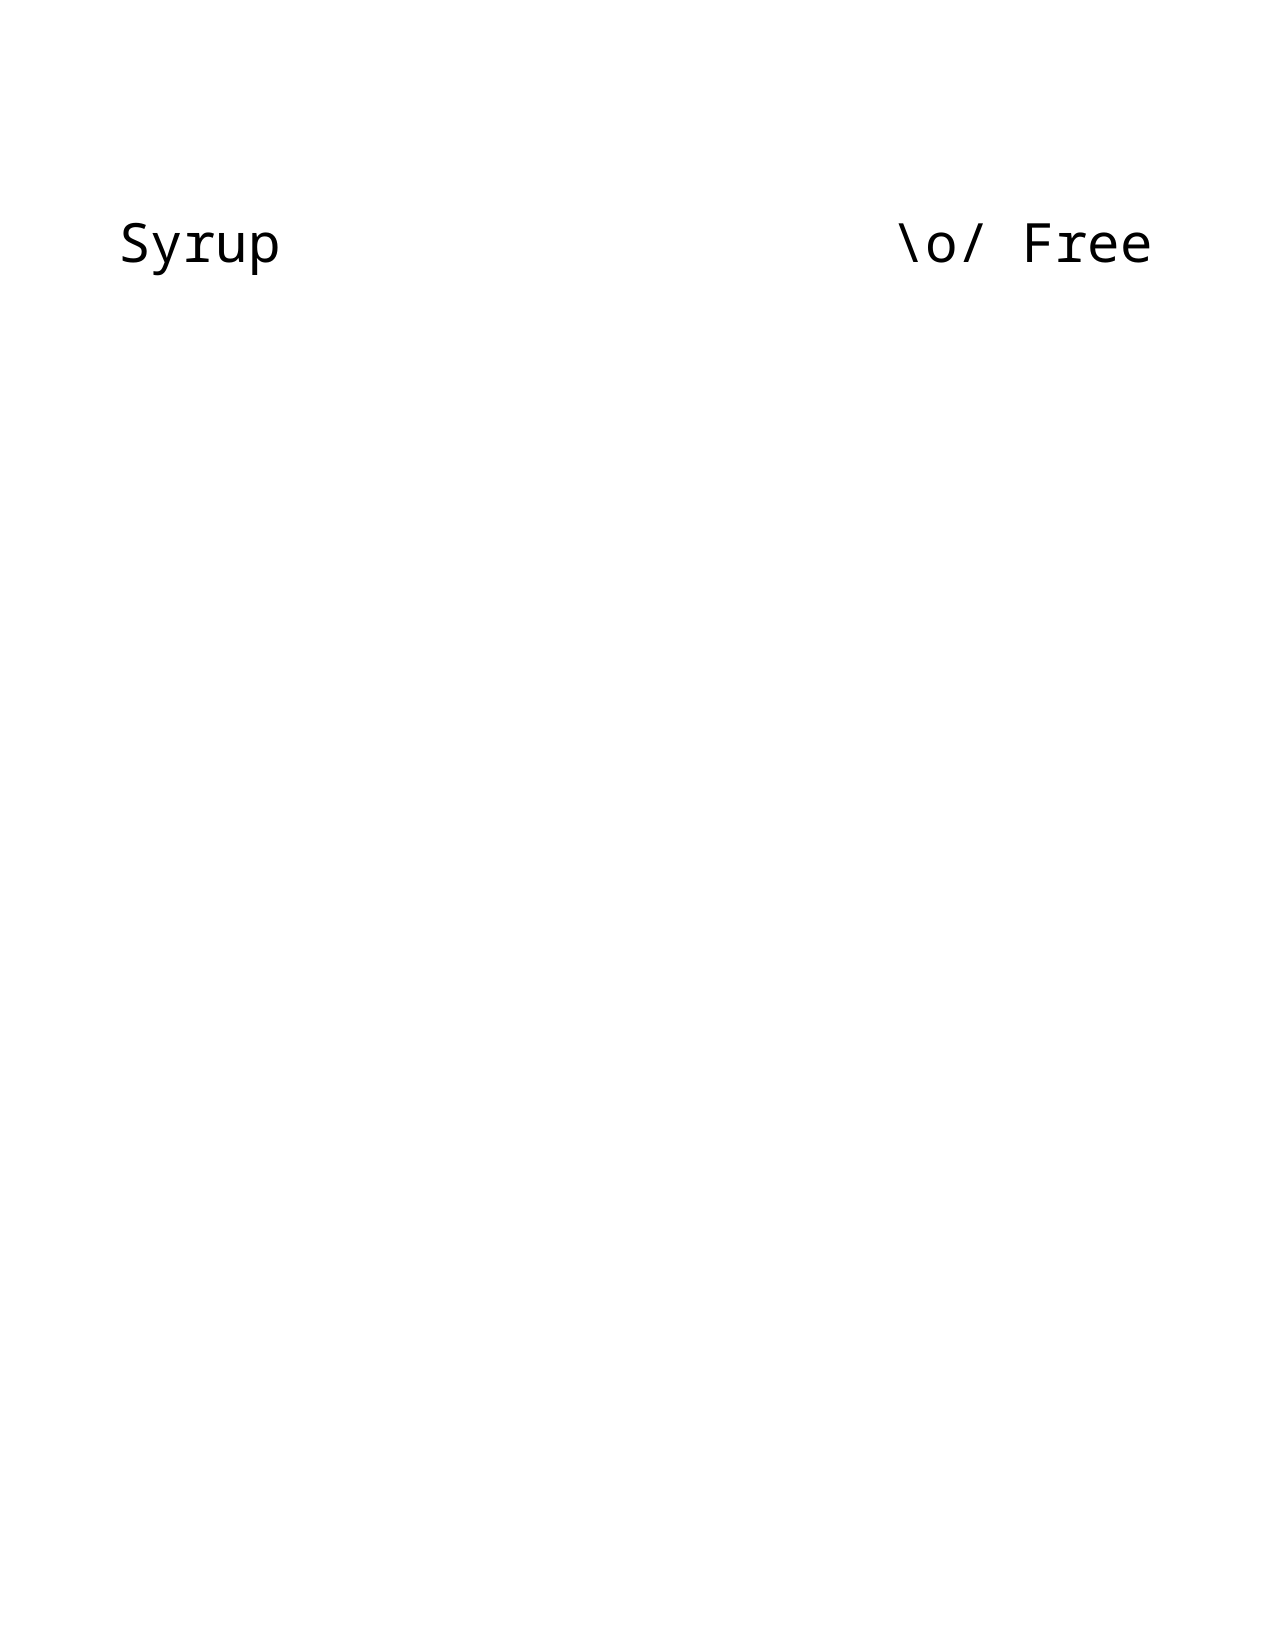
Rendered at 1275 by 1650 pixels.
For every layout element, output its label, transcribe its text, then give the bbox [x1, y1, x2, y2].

text Syrup \o/ Free [118, 204, 1157, 278]
